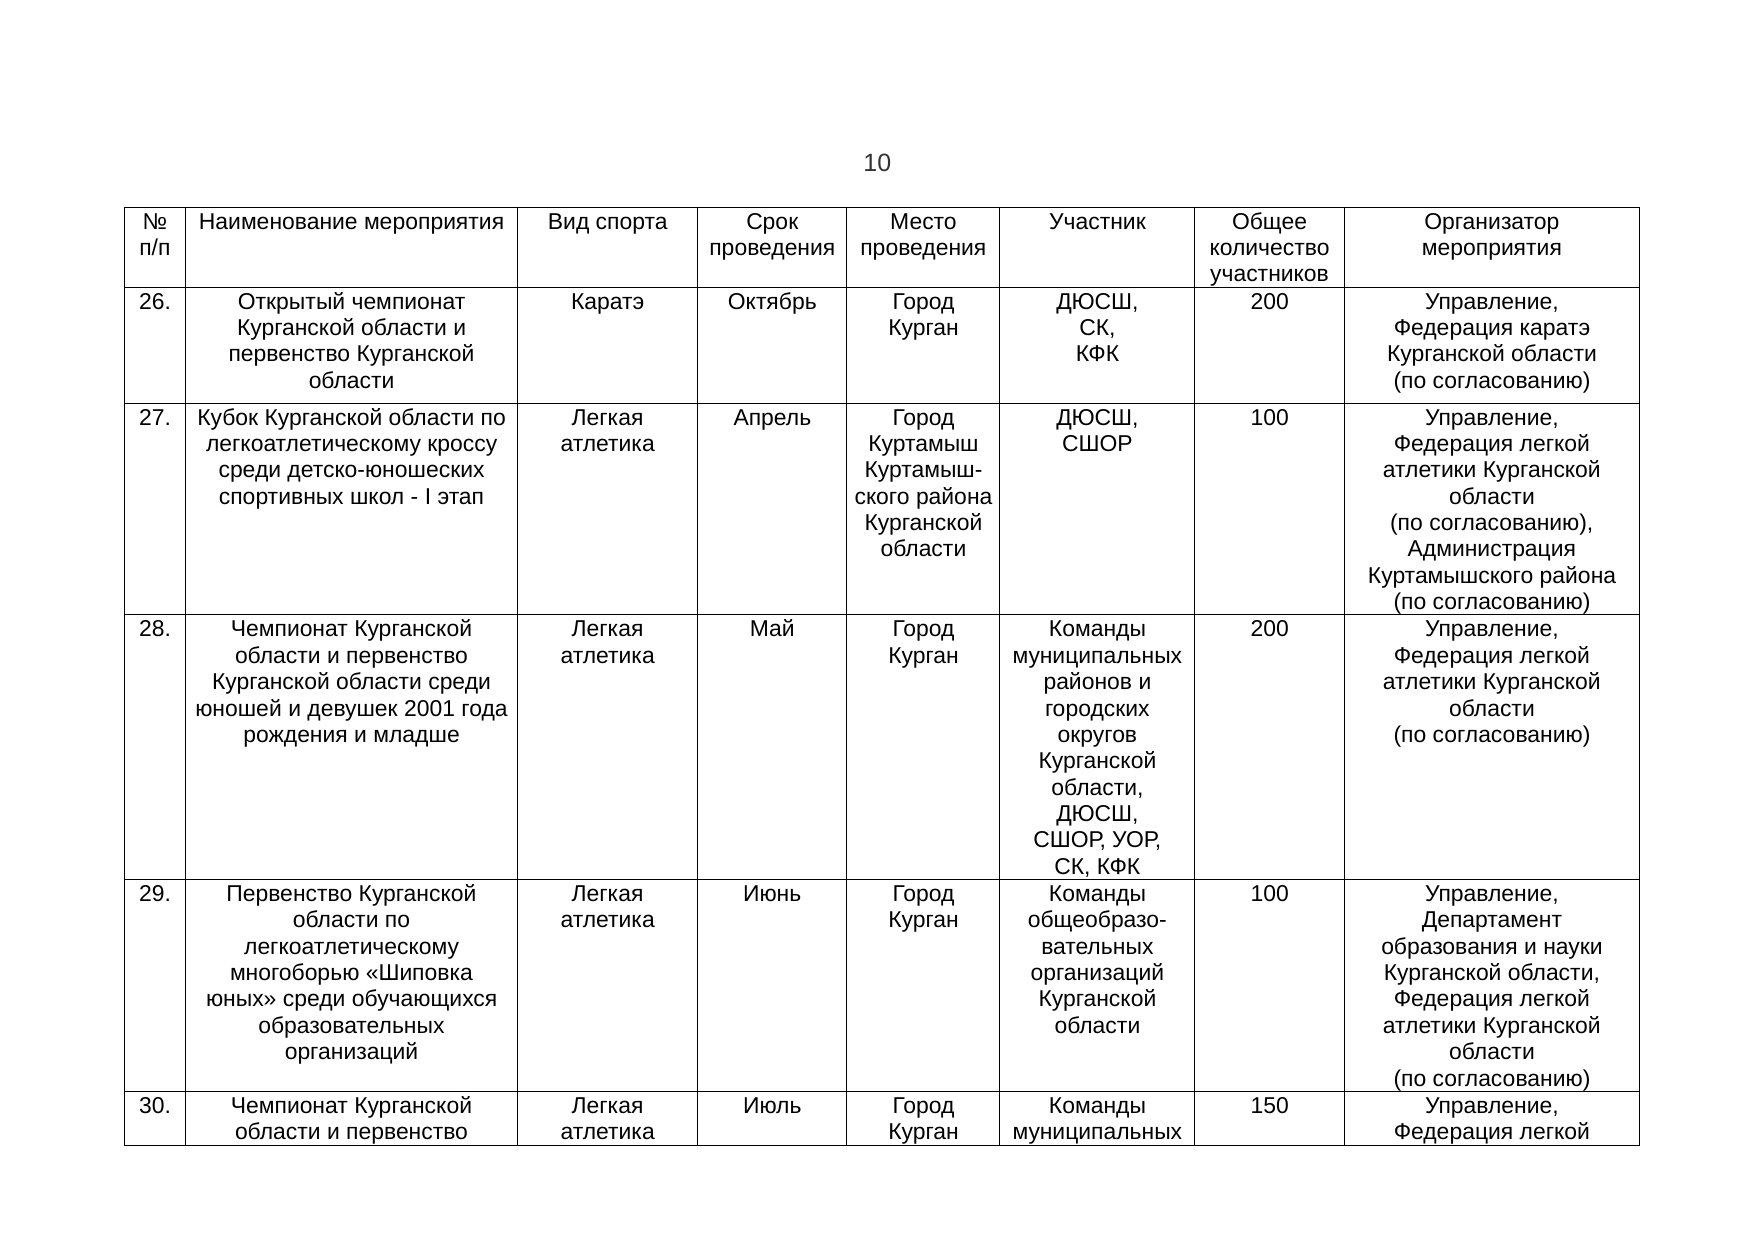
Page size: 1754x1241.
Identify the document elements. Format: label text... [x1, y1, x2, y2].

table_cell 200 [1195, 288, 1344, 402]
table_cell Июнь [698, 880, 846, 1091]
table_cell Чемпионат Курганской области и первенство [186, 1092, 517, 1144]
table_header Срок проведения [698, 208, 846, 287]
table_cell Июль [698, 1092, 846, 1144]
table_cell 100 [1195, 880, 1344, 1091]
table_cell Управление, Федерация легкой атлетики Курганской области (по согласованию) [1345, 615, 1639, 879]
table_cell 26. [125, 288, 185, 402]
table_cell Легкая атлетика [518, 880, 697, 1091]
table_cell Управление, Департамент образования и науки Курганской области, Федерация легкой атлетики Курганской области (по согласованию) [1345, 880, 1639, 1091]
table_cell Первенство Курганской области по легкоатлетическому многоборью «Шиповка юных» среди обучающихся образовательных организаций [186, 880, 517, 1091]
table_cell Легкая атлетика [518, 1092, 697, 1144]
table_cell Город Куртамыш Куртамыш-ского района Курганской области [847, 404, 999, 614]
table_cell Открытый чемпионат Курганской области и первенство Курганской области [186, 288, 517, 402]
table_cell Май [698, 615, 846, 879]
table_header Вид спорта [518, 208, 697, 287]
table_header Организатор мероприятия [1345, 208, 1639, 287]
table_header Место проведения [847, 208, 999, 287]
table_cell 200 [1195, 615, 1344, 879]
table_cell ДЮСШ, СШОР [1000, 404, 1194, 614]
table_cell 30. [125, 1092, 185, 1144]
table_cell Город Курган [847, 615, 999, 879]
table_cell 100 [1195, 404, 1344, 614]
table_cell Управление, Федерация каратэ Курганской области (по согласованию) [1345, 288, 1639, 402]
table_cell 150 [1195, 1092, 1344, 1144]
table_cell Чемпионат Курганской области и первенство Курганской области среди юношей и девушек 2001 года рождения и младше [186, 615, 517, 879]
table_cell Управление, Федерация легкой [1345, 1092, 1639, 1144]
table_cell Команды муниципальных районов и городских округов Курганской области, ДЮСШ, СШОР, УОР, СК, КФК [1000, 615, 1194, 879]
table_cell Город Курган [847, 288, 999, 402]
table_header № п/п [125, 208, 185, 287]
table_cell Кубок Курганской области по легкоатлетическому кроссу среди детско-юношеских спортивных школ - I этап [186, 404, 517, 614]
table_cell Город Курган [847, 1092, 999, 1144]
table_header Общее количество участников [1195, 208, 1344, 287]
table_header Наименование мероприятия [186, 208, 517, 287]
table_cell Октябрь [698, 288, 846, 402]
table_cell 27. [125, 404, 185, 614]
table_cell Легкая атлетика [518, 615, 697, 879]
table_cell Легкая атлетика [518, 404, 697, 614]
table_cell Апрель [698, 404, 846, 614]
table_cell Каратэ [518, 288, 697, 402]
table_cell ДЮСШ, СК, КФК [1000, 288, 1194, 402]
table_cell Город Курган [847, 880, 999, 1091]
table_cell 29. [125, 880, 185, 1091]
table_cell Команды муниципальных [1000, 1092, 1194, 1144]
table_cell 28. [125, 615, 185, 879]
table_header Участник [1000, 208, 1194, 287]
table_cell Команды общеобразо-вательных организаций Курганской области [1000, 880, 1194, 1091]
table_cell Управление, Федерация легкой атлетики Курганской области (по согласованию), Администрация Куртамышского района (по согласованию) [1345, 404, 1639, 614]
